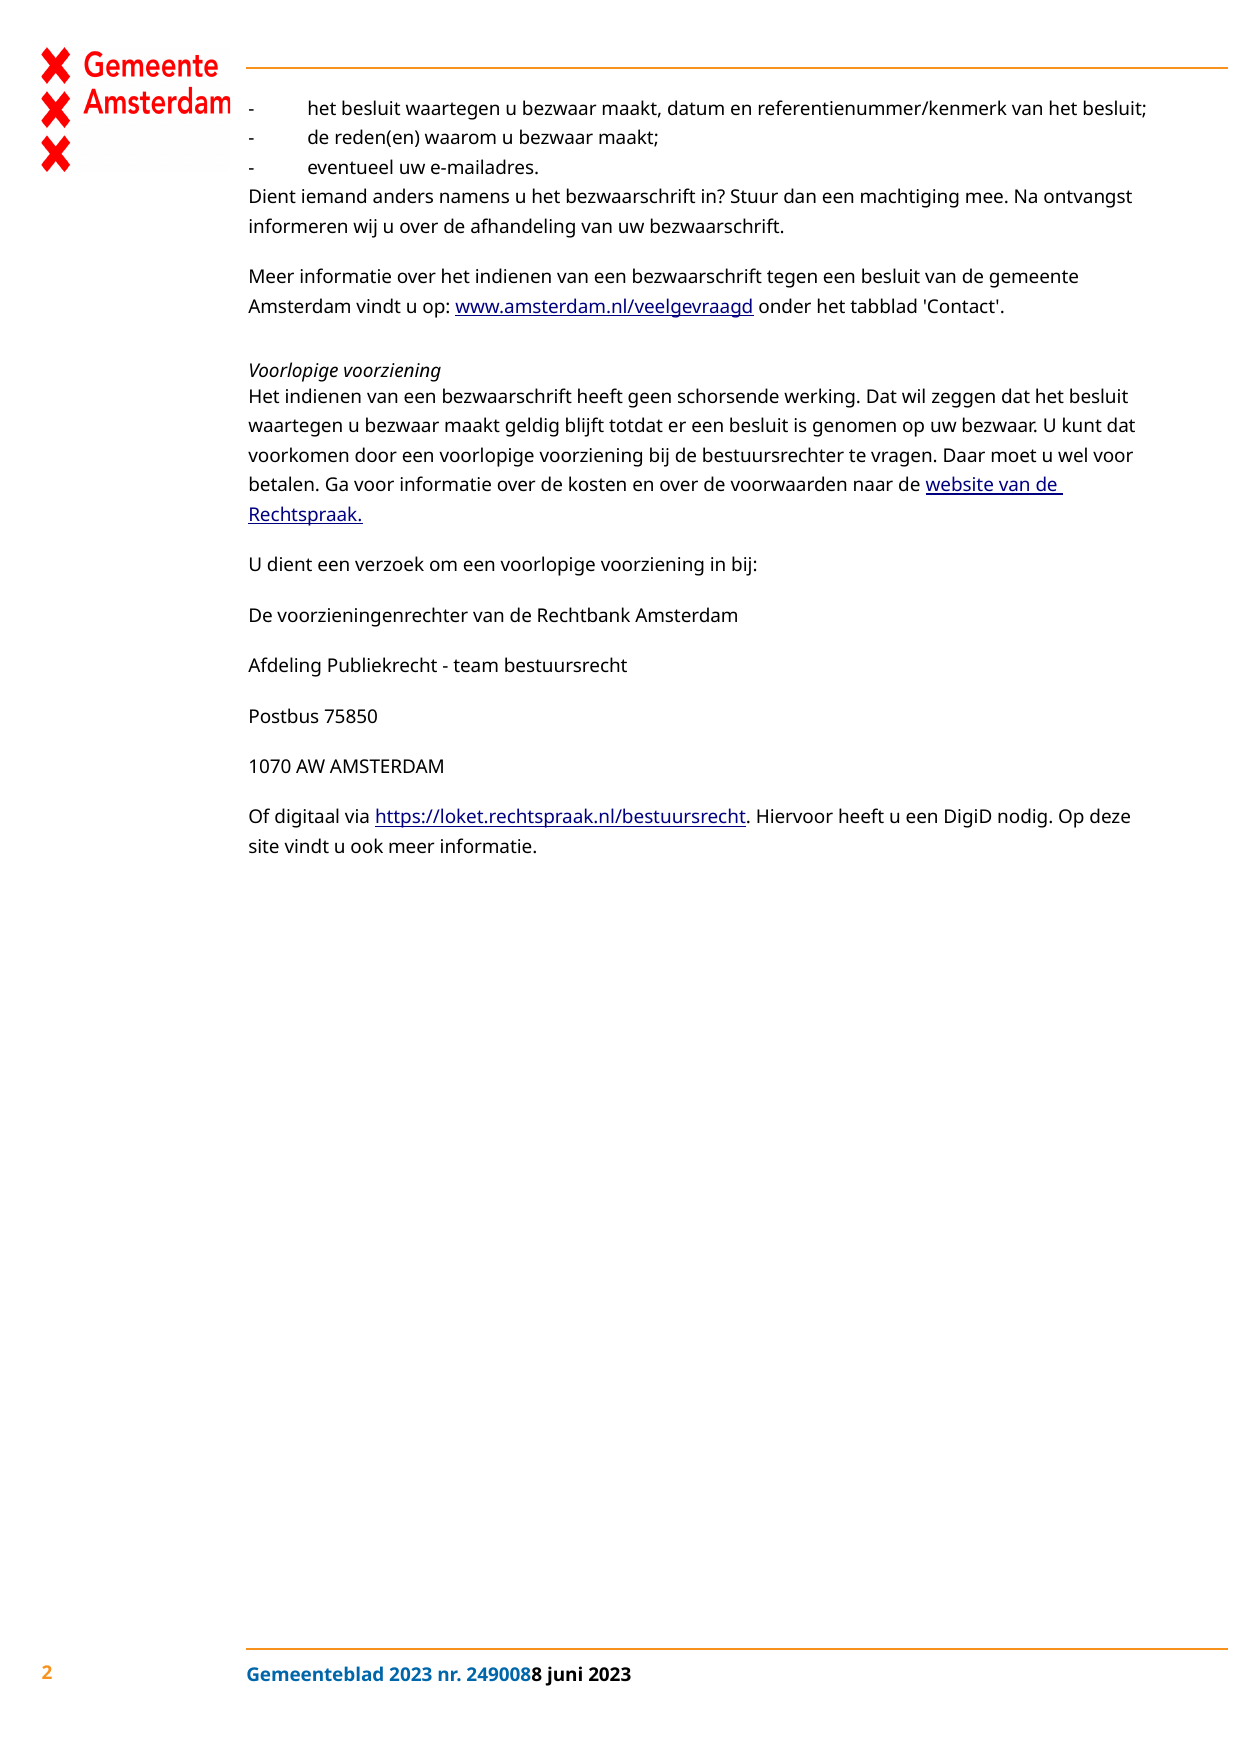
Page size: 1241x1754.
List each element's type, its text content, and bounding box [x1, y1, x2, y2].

text De voorzieningenrechter van de Rechtbank Amsterdam [248, 602, 1152, 628]
list eventueel uw e-mailadres. [248, 154, 1152, 180]
text Postbus 75850 [248, 703, 1152, 728]
text 1070 AW AMSTERDAM [248, 753, 1152, 779]
text Het indienen van een bezwaarschrift heeft geen schorsende werking. Dat wil zeggen dat het besluit waartegen u bezwaar maakt geldig blijft totdat er een besluit is genomen op uw bezwaar. U kunt dat voorkomen door een voorlopige voorziening bij de bestuursrechter te vragen. Daar moet u wel voor betalen. Ga voor informatie over de kosten en over de voorwaarden naar de website van de Rechtspraak. [248, 383, 1152, 527]
text Dient iemand anders namens u het bezwaarschrift in? Stuur dan een machtiging mee. Na ontvangst informeren wij u over de afhandeling van uw bezwaarschrift. [248, 183, 1152, 239]
text Meer informatie over het indienen van een bezwaarschrift tegen een besluit van de gemeente Amsterdam vindt u op: www.amsterdam.nl/veelgevraagd onder het tabblad 'Contact'. [248, 263, 1152, 319]
picture [41, 47, 231, 172]
text Afdeling Publiekrecht - team bestuursrecht [248, 652, 1152, 678]
text Voorlopige voorziening [248, 357, 1152, 383]
text Of digitaal via https://loket.rechtspraak.nl/bestuursrecht. Hiervoor heeft u een DigiD nodig. Op deze site vindt u ook meer informatie. [248, 804, 1152, 859]
list het besluit waartegen u bezwaar maakt, datum en referentienummer/kenmerk van het besluit; [248, 95, 1152, 121]
text U dient een verzoek om een voorlopige voorziening in bij: [248, 552, 1152, 577]
list de reden(en) waarom u bezwaar maakt; [248, 124, 1152, 150]
